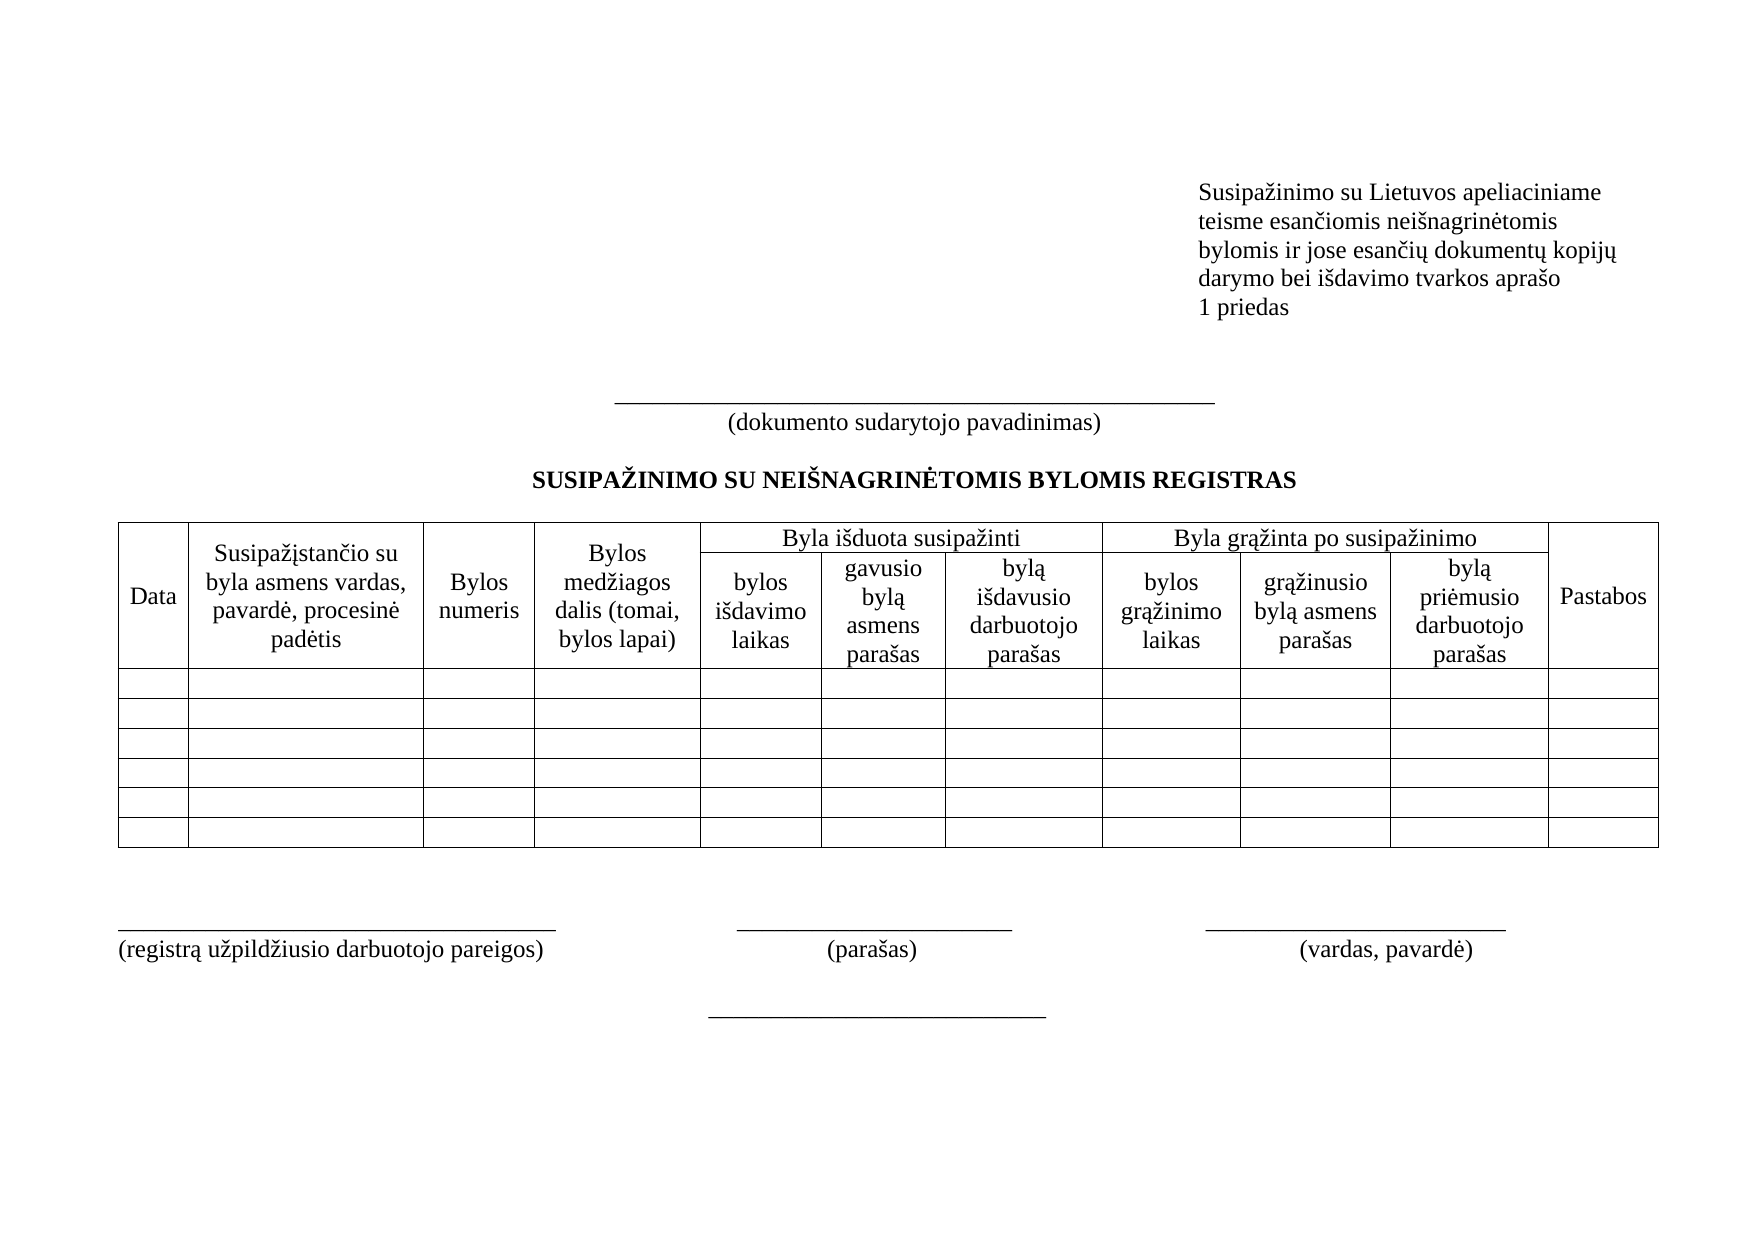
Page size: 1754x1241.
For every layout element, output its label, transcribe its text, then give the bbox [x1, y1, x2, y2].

table_cell [535, 759, 700, 787]
table_cell [701, 818, 821, 847]
table_header Byla grąžinta po susipažinimo [1103, 523, 1548, 552]
table_cell [1241, 699, 1390, 728]
table_cell gavusio bylą asmens parašas [822, 553, 945, 668]
table_header Pastabos [1549, 523, 1658, 668]
table_cell [119, 788, 188, 817]
table_cell [1103, 699, 1240, 728]
text 1 priedas [1078, 292, 1636, 321]
table_cell [1241, 669, 1390, 698]
table_cell [1391, 788, 1548, 817]
table_cell [1549, 818, 1658, 847]
table_cell [946, 818, 1102, 847]
table_cell [1103, 729, 1240, 757]
table_cell [424, 788, 534, 817]
table_cell [701, 729, 821, 757]
table_cell [1391, 818, 1548, 847]
table_cell [946, 729, 1102, 757]
table_cell [424, 669, 534, 698]
table_cell [424, 699, 534, 728]
table_cell [119, 818, 188, 847]
text ___________________________ [118, 992, 1636, 1020]
table_cell [1549, 699, 1658, 728]
text bylomis ir jose esančių dokumentų kopijų [1198, 235, 1636, 263]
table_cell [822, 759, 945, 787]
table_header Bylos numeris [424, 523, 534, 668]
text ________________________________________________ [118, 378, 1636, 407]
table_cell [189, 669, 423, 698]
table_cell [1103, 759, 1240, 787]
table_cell [1241, 759, 1390, 787]
table_cell [1241, 818, 1390, 847]
text darymo bei išdavimo tvarkos aprašo [1078, 263, 1636, 292]
table_cell grąžinusio bylą asmens parašas [1241, 553, 1390, 668]
table_cell [189, 759, 423, 787]
text (dokumento sudarytojo pavadinimas) [118, 407, 1636, 436]
table_cell [189, 818, 423, 847]
table_cell bylą išdavusio darbuotojo parašas [946, 553, 1102, 668]
table_cell [1549, 788, 1658, 817]
table_cell [822, 669, 945, 698]
table_cell [535, 699, 700, 728]
table_cell [189, 788, 423, 817]
table_cell [822, 818, 945, 847]
table_cell [822, 699, 945, 728]
table_cell [189, 729, 423, 757]
table_cell [1103, 788, 1240, 817]
table_cell [1549, 729, 1658, 757]
table_cell [946, 669, 1102, 698]
table_cell [424, 759, 534, 787]
table_cell [189, 699, 423, 728]
text teisme esančiomis neišnagrinėtomis [1063, 206, 1636, 235]
table_header Bylos medžiagos dalis (tomai, bylos lapai) [535, 523, 700, 668]
table_cell [424, 729, 534, 757]
table_cell [701, 788, 821, 817]
table_cell [701, 759, 821, 787]
table_cell [535, 788, 700, 817]
text SUSIPAŽINIMO SU NEIŠNAGRINĖTOMIS BYLOMIS REGISTRAS [118, 465, 1636, 493]
table_cell [1103, 669, 1240, 698]
table_cell [946, 788, 1102, 817]
table_cell [1549, 759, 1658, 787]
table_cell [1391, 759, 1548, 787]
table_cell [535, 818, 700, 847]
text Susipažinimo su Lietuvos apeliaciniame [1198, 177, 1636, 206]
table_cell [1241, 729, 1390, 757]
table_cell bylos grąžinimo laikas [1103, 553, 1240, 668]
table_cell [1241, 788, 1390, 817]
table_cell [701, 699, 821, 728]
table_cell [119, 699, 188, 728]
table_header Susipažįstančio su byla asmens vardas, pavardė, procesinė padėtis [189, 523, 423, 668]
table_cell [701, 669, 821, 698]
text (registrą užpildžiusio darbuotojo pareigos) (parašas) (vardas, pavardė) [118, 934, 1636, 963]
table_cell [1549, 669, 1658, 698]
table_cell [119, 759, 188, 787]
table_cell [119, 729, 188, 757]
table_header Data [119, 523, 188, 668]
table_cell [946, 699, 1102, 728]
table_cell [424, 818, 534, 847]
table_cell [535, 729, 700, 757]
table_header Byla išduota susipažinti [701, 523, 1102, 552]
table_cell [1391, 669, 1548, 698]
table_cell [1103, 818, 1240, 847]
table_cell [1391, 729, 1548, 757]
table_cell [1391, 699, 1548, 728]
table_cell [822, 788, 945, 817]
table_cell [535, 669, 700, 698]
table_cell [946, 759, 1102, 787]
table_cell bylos išdavimo laikas [701, 553, 821, 668]
table_cell bylą priėmusio darbuotojo parašas [1391, 553, 1548, 668]
text ___________________________________ ______________________ ________________________ [118, 905, 1636, 934]
table_cell [119, 669, 188, 698]
table_cell [822, 729, 945, 757]
